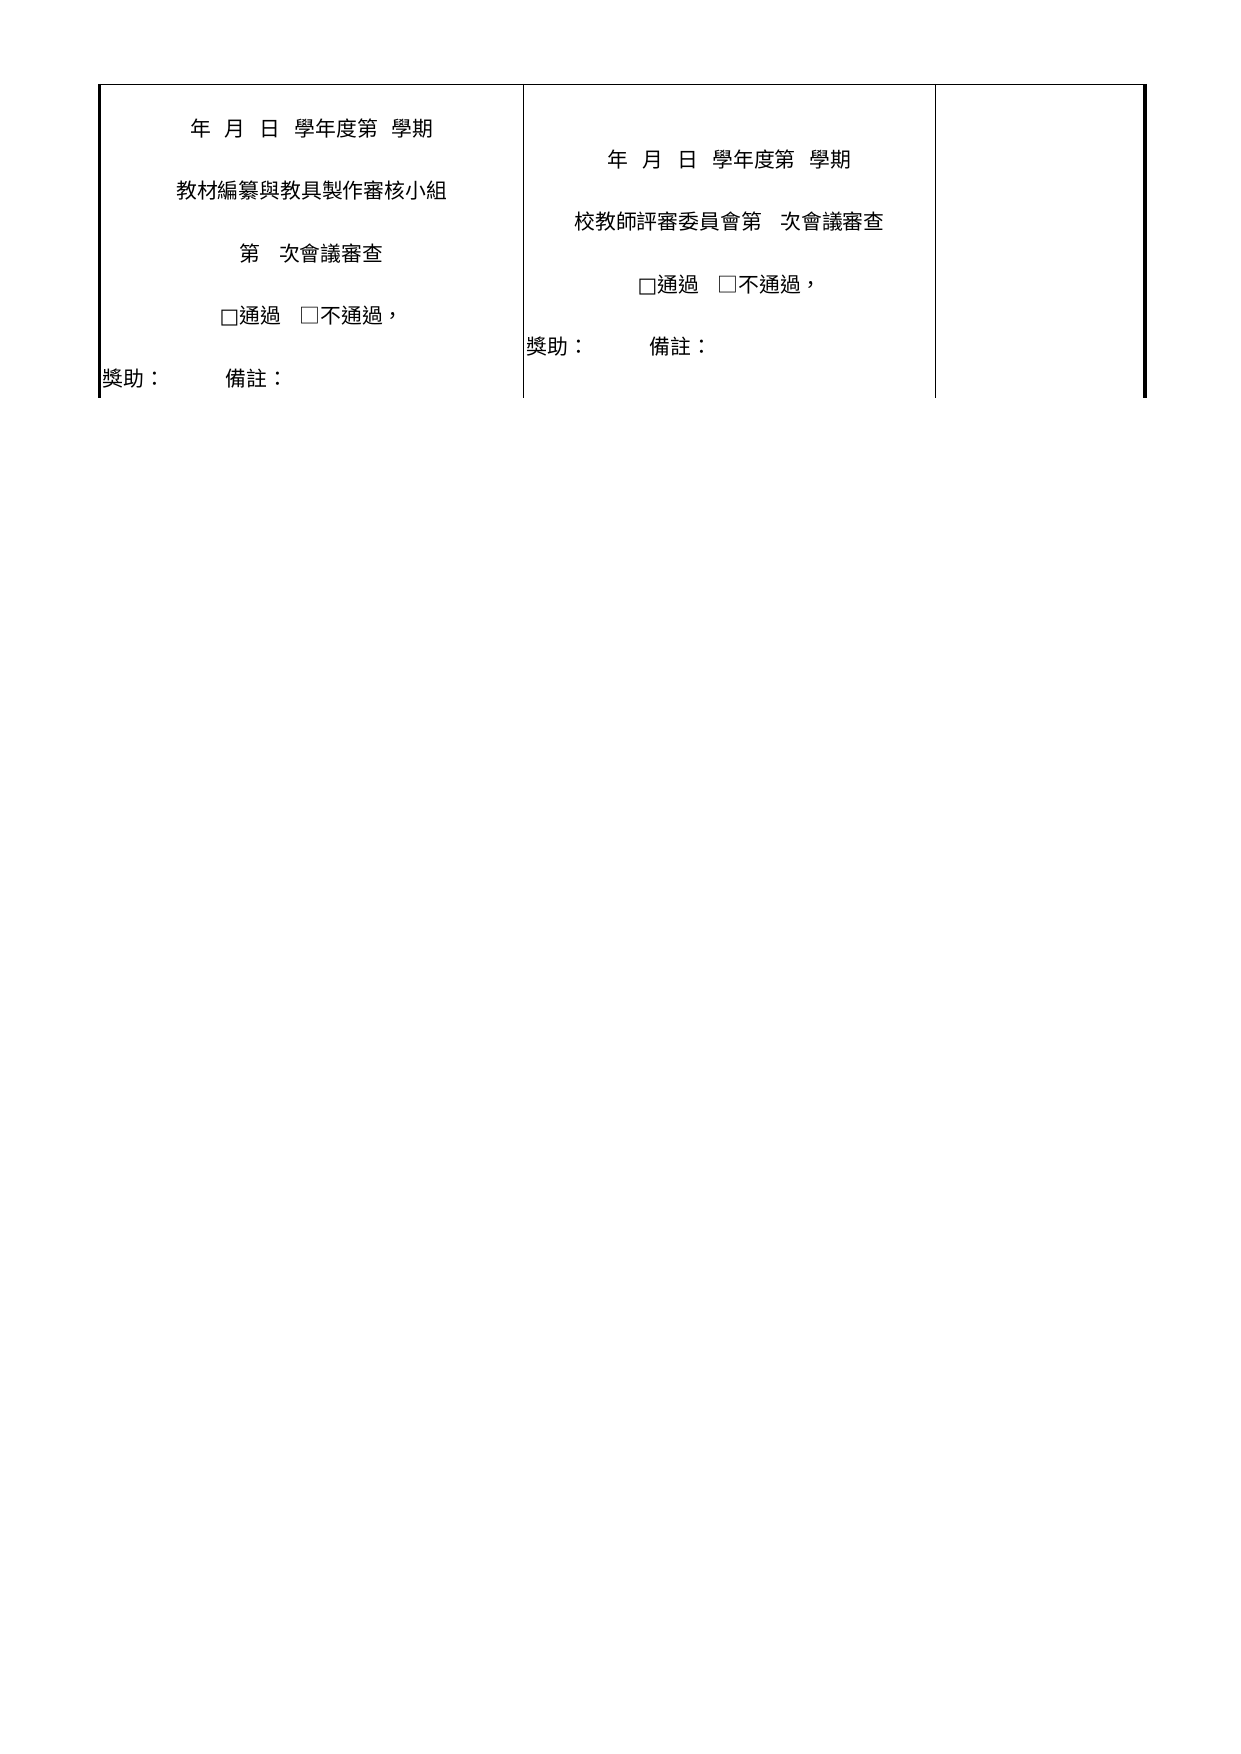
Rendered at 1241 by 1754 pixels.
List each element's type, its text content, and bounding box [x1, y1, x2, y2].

table_cell 年 月 日 學年度第 學期 教材編纂與教具製作審核小組 第 次會議審查 □通過 □不通過， 獎助： 備註： [101, 85, 523, 398]
table_cell [936, 85, 1143, 398]
table_cell 年 月 日 學年度第 學期 校教師評審委員會第 次會議審查 □通過 □不通過， 獎助： 備註： [524, 85, 935, 398]
